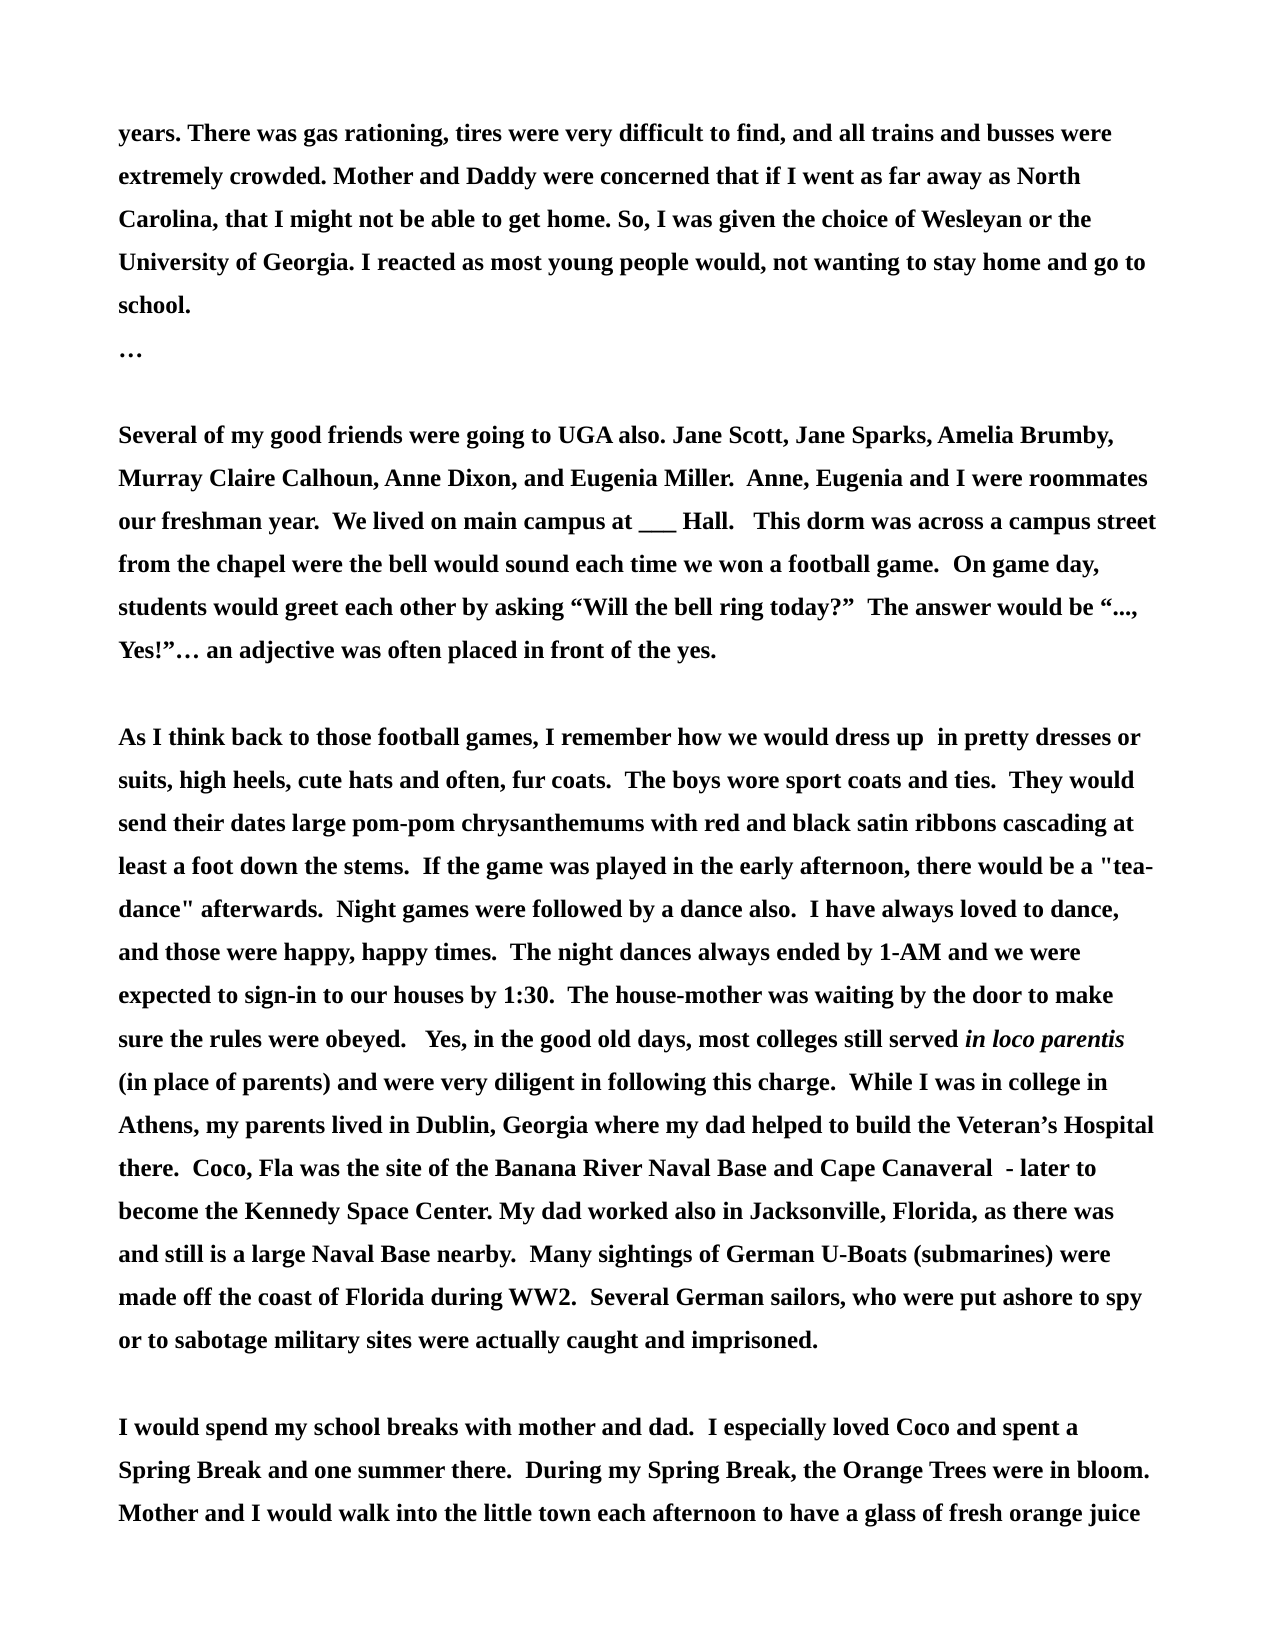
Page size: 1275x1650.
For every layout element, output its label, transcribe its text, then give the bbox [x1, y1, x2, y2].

text … Several of my good friends were going to UGA also. Jane Scott, Jane Sparks, Amelia Brumby, Murray Claire Calhoun, Anne Dixon, and Eugenia Miller. Anne, Eugenia and I were roommates our freshman year. We lived on main campus at ___ Hall. This dorm was across a campus street from the chapel were the bell would sound each time we won a football game. On game day, students would greet each other by asking “Will the bell ring today?” The answer would be “..., Yes!”… an adjective was often placed in front of the yes. As I think back to those football games, I remember how we would dress up in pretty dresses or suits, high heels, cute hats and often, fur coats. The boys wore sport coats and ties. They would send their dates large pom-pom chrysanthemums with red and black satin ribbons cascading at least a foot down the stems. If the game was played in the early afternoon, there would be a "tea-dance" afterwards. Night games were followed by a dance also. I have always loved to dance, and those were happy, happy times. The night dances always ended by 1-AM and we were expected to sign-in to our houses by 1:30. The house-mother was waiting by the door to make sure the rules were obeyed. Yes, in the good old days, most colleges still served in loco parentis (in place of parents) and were very diligent in following this charge. While I was in college in Athens, my parents lived in Dublin, Georgia where my dad helped to build the Veteran’s Hospital there. Coco, Fla was the site of the Banana River Naval Base and Cape Canaveral - later to become the Kennedy Space Center. My dad worked also in Jacksonville, Florida, as there was and still is a large Naval Base nearby. Many sightings of German U-Boats (submarines) were made off the coast of Florida during WW2. Several German sailors, who were put ashore to spy or to sabotage military sites were actually caught and imprisoned. I would spend my school breaks with mother and dad. I especially loved Coco and spent a Spring Break and one summer there. During my Spring Break, the Orange Trees were in bloom. Mother and I would walk into the little town each afternoon to have a glass of fresh orange juice [118, 334, 1157, 1527]
text years. There was gas rationing, tires were very difficult to find, and all trains and busses were extremely crowded. Mother and Daddy were concerned that if I went as far away as North Carolina, that I might not be able to get home. So, I was given the choice of Wesleyan or the University of Georgia. I reacted as most young people would, not wanting to stay home and go to school. [118, 118, 1157, 319]
